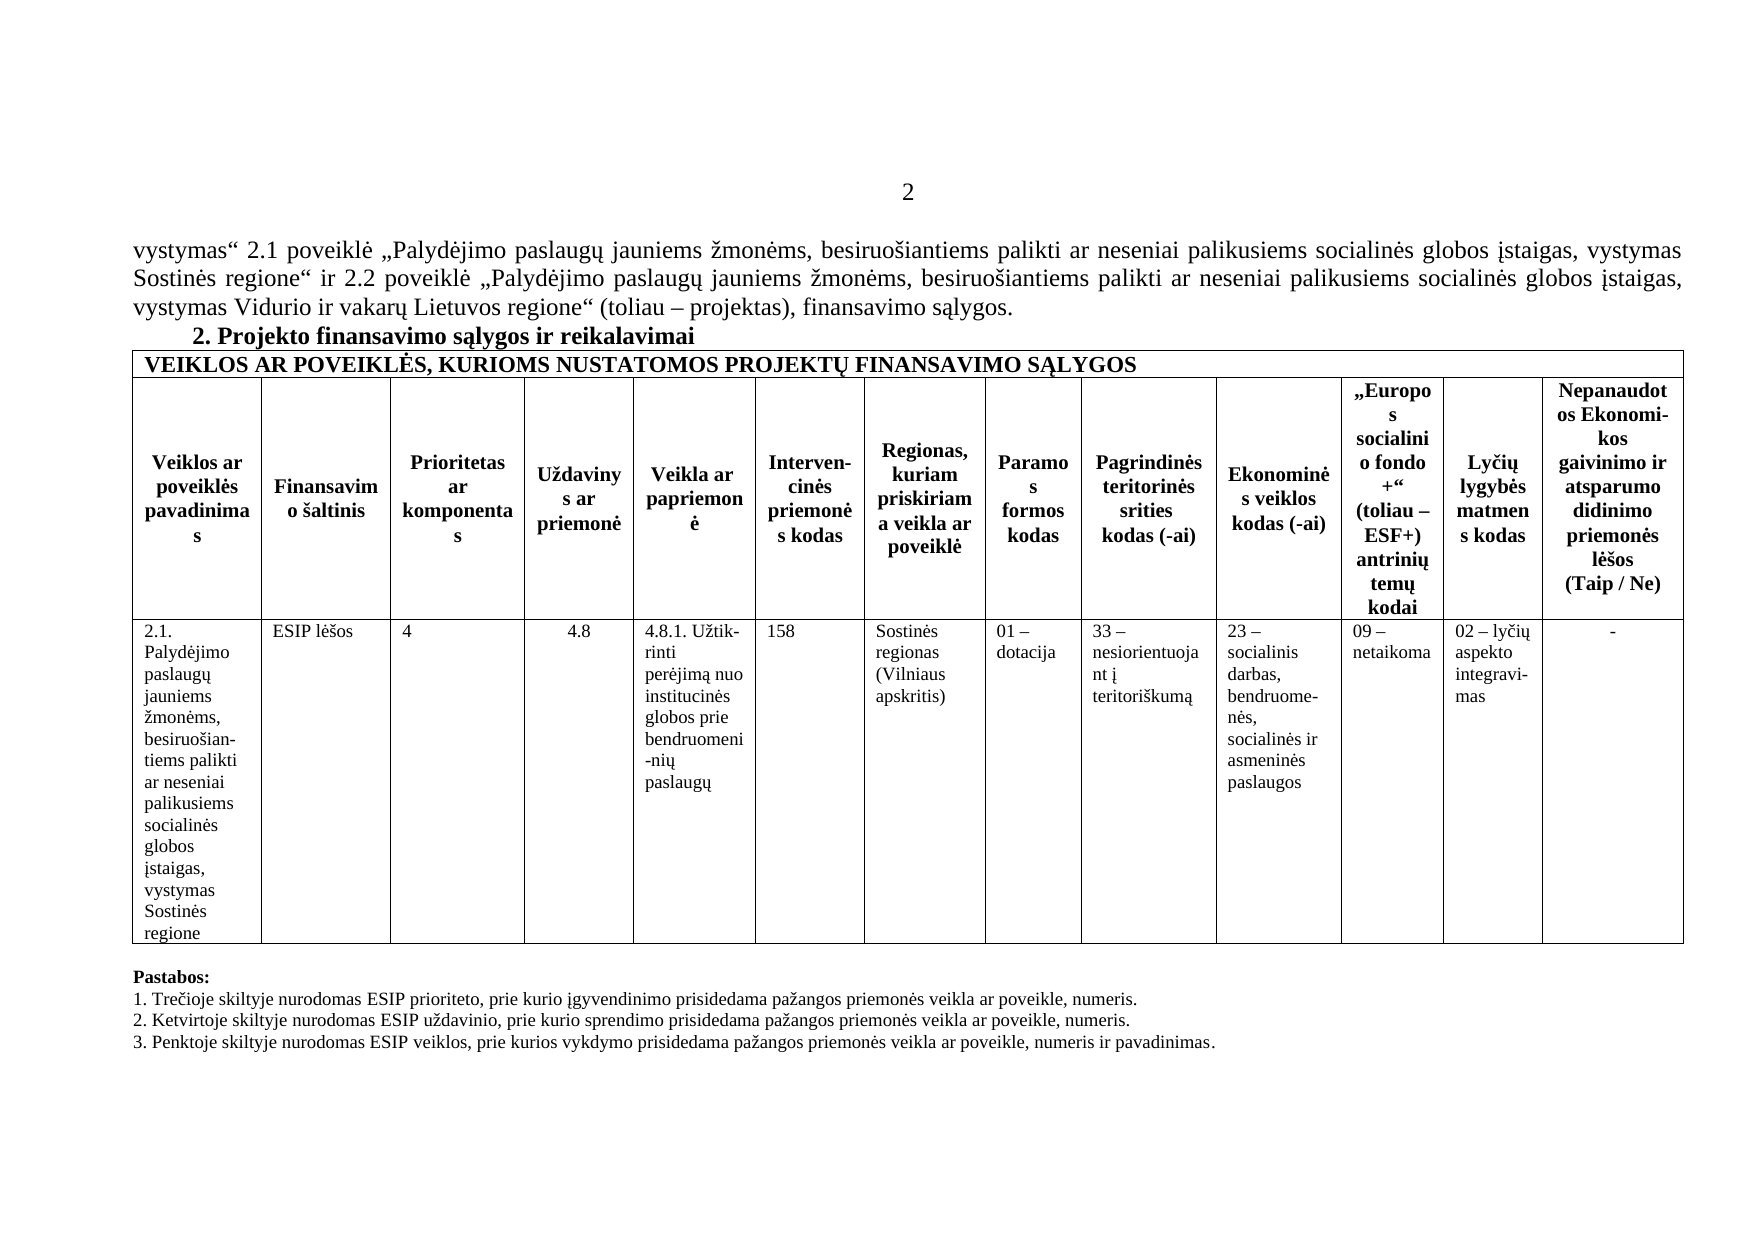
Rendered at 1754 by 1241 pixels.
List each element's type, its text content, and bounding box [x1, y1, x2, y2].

table_cell Paramos formos kodas [986, 378, 1081, 619]
table_cell 4.8.1. Užtik-rinti perėjimą nuo institucinės globos prie bendruomeni-nių paslaugų [634, 620, 755, 943]
table_cell „Europos socialinio fondo +“ (toliau – ESF+) antrinių temų kodai [1342, 378, 1443, 619]
table_cell Uždavinys ar priemonė [525, 378, 633, 619]
table_cell Sostinės regionas (Vilniaus apskritis) [865, 620, 985, 943]
text 3. Penktoje skiltyje nurodomas ESIP veiklos, prie kurios vykdymo prisidedama pažangos priemonės veikla ar poveikle, numeris ir pavadinimas. [133, 1031, 1683, 1052]
table_cell - [1543, 620, 1683, 943]
table_cell 2.1. Palydėjimo paslaugų jauniems žmonėms, besiruošian-tiems palikti ar neseniai palikusiems socialinės globos įstaigas, vystymas Sostinės regione [133, 620, 261, 943]
table_cell Pagrindinės teritorinės srities kodas (-ai) [1082, 378, 1216, 619]
table_cell Prioritetas ar komponentas [391, 378, 524, 619]
table_cell 02 – lyčių aspekto integravi-mas [1444, 620, 1542, 943]
table_cell 158 [756, 620, 864, 943]
table_cell 01 – dotacija [986, 620, 1081, 943]
table_cell ESIP lėšos [262, 620, 390, 943]
table_cell Finansavimo šaltinis [262, 378, 390, 619]
table_cell 33 – nesiorientuojant į teritoriškumą [1082, 620, 1216, 943]
text 1. Trečioje skiltyje nurodomas ESIP prioriteto, prie kurio įgyvendinimo prisidedama pažangos priemonės veikla ar poveikle, numeris. [133, 987, 1683, 1009]
table_cell Ekonominės veiklos kodas (-ai) [1217, 378, 1341, 619]
text 2. Projekto finansavimo sąlygos ir reikalavimai [133, 321, 1683, 350]
table_cell Veiklos ar poveiklės pavadinimas [133, 378, 261, 619]
text Pastabos: [133, 966, 1683, 987]
table_cell 09 – netaikoma [1342, 620, 1443, 943]
text vystymas“ 2.1 poveiklė „Palydėjimo paslaugų jauniems žmonėms, besiruošiantiems palikti ar neseniai palikusiems socialinės globos įstaigas, vystymas Sostinės regione“ ir 2.2 poveiklė „Palydėjimo paslaugų jauniems žmonėms, besiruošiantiems palikti ar neseniai palikusiems socialinės globos įstaigas, vystymas Vidurio ir vakarų Lietuvos regione“ (toliau – projektas), finansavimo sąlygos. [133, 235, 1683, 321]
text 2. Ketvirtoje skiltyje nurodomas ESIP uždavinio, prie kurio sprendimo prisidedama pažangos priemonės veikla ar poveikle, numeris. [133, 1009, 1683, 1031]
table_header VEIKLOS AR POVEIKLĖS, KURIOMS NUSTATOMOS PROJEKTŲ FINANSAVIMO SĄLYGOS [133, 351, 1683, 377]
table_cell Regionas, kuriam priskiriama veikla ar poveiklė [865, 378, 985, 619]
table_cell Interven-cinės priemonės kodas [756, 378, 864, 619]
table_cell 23 – socialinis darbas, bendruome-nės, socialinės ir asmeninės paslaugos [1217, 620, 1341, 943]
table_cell Veikla ar papriemonė [634, 378, 755, 619]
table_cell 4 [391, 620, 524, 943]
table_cell Lyčių lygybės matmens kodas [1444, 378, 1542, 619]
table_cell 4.8 [525, 620, 633, 943]
table_cell Nepanaudotos Ekonomi-kos gaivinimo ir atsparumo didinimo priemonės lėšos (Taip / Ne) [1543, 378, 1683, 619]
